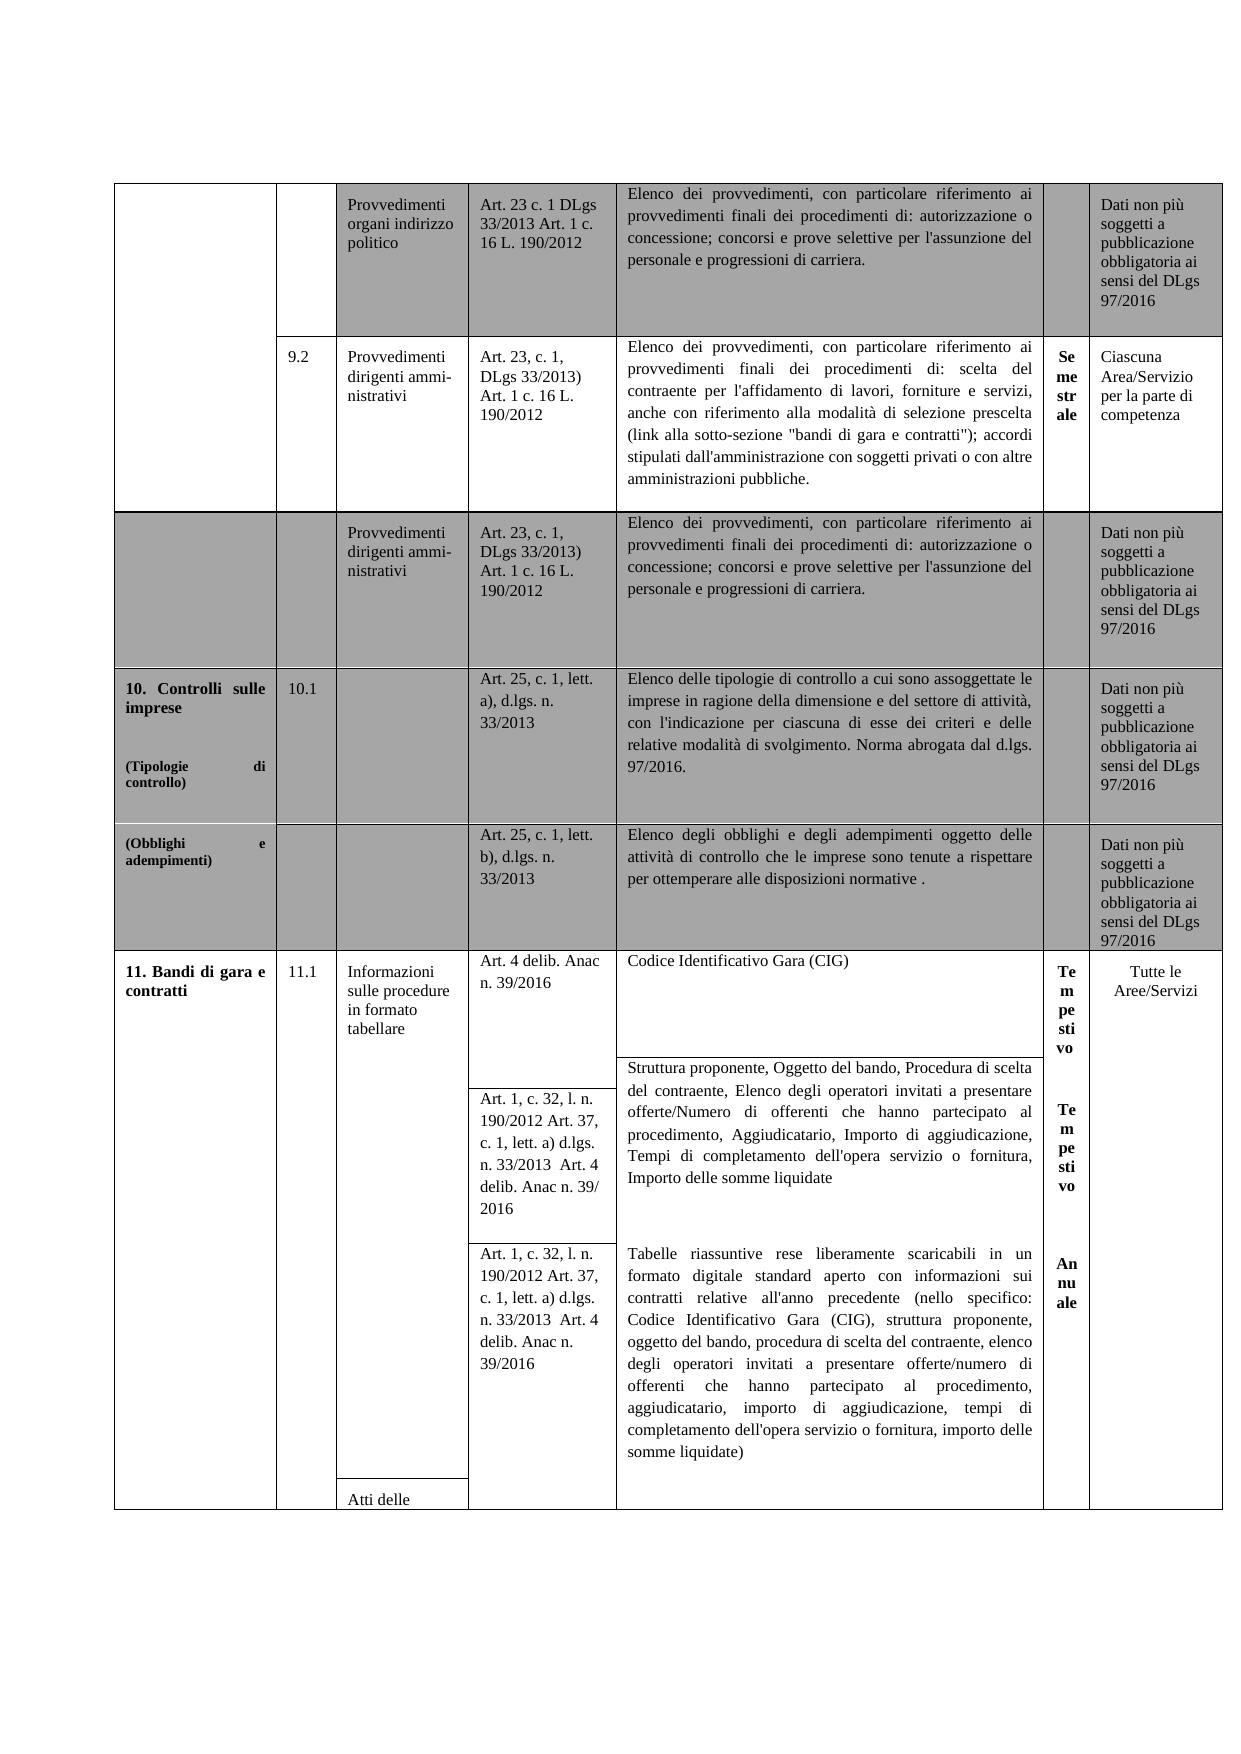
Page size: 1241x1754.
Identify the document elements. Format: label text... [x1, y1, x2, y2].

table_cell Provvedimenti organi indirizzo politico [337, 184, 468, 336]
table_cell Tutte le Aree/Servizi [1090, 951, 1222, 1509]
table_cell Art. 1, c. 32, l. n. 190/2012 Art. 37, c. 1, lett. a) d.lgs. n. 33/2013 Art. 4 delib. Anac n. 39/ 2016 [469, 1089, 616, 1243]
table_cell [1044, 513, 1089, 667]
table_cell [277, 184, 336, 336]
table_cell Dati non più soggetti a pubblicazione obbligatoria ai sensi del DLgs 97/2016 [1090, 669, 1222, 823]
table_cell [1044, 669, 1089, 823]
table_cell Tempestivo [1044, 1088, 1089, 1243]
table_cell [1044, 825, 1089, 950]
table_cell Dati non più soggetti a pubblicazione obbligatoria ai sensi del DLgs 97/2016 [1090, 825, 1222, 950]
table_cell [115, 184, 276, 511]
table_cell 9.2 [277, 337, 336, 511]
table_cell Dati non più soggetti a pubblicazione obbligatoria ai sensi del DLgs 97/2016 [1090, 184, 1222, 336]
table_cell Dati non più soggetti a pubblicazione obbligatoria ai sensi del DLgs 97/2016 [1090, 513, 1222, 667]
table_cell Elenco degli obblighi e degli adempimenti oggetto delle attività di controllo che le imprese sono tenute a rispettare per ottemperare alle disposizioni normative . [617, 825, 1043, 950]
table_cell Art. 4 delib. Anac n. 39/2016 [469, 951, 616, 1088]
table_cell 11. Bandi di gara e contratti [115, 951, 276, 1509]
table_cell Elenco dei provvedimenti, con particolare riferimento ai provvedimenti finali dei procedimenti di: scelta del contraente per l'affidamento di lavori, forniture e servizi, anche con riferimento alla modalità di selezione prescelta (link alla sotto-sezione "bandi di gara e contratti"); accordi stipulati dall'amministrazione con soggetti privati o con altre amministrazioni pubbliche. [617, 337, 1043, 511]
table_cell [337, 669, 468, 823]
table_cell 10.1 [277, 669, 336, 823]
table_cell Art. 25, c. 1, lett. b), d.lgs. n. 33/2013 [469, 825, 616, 950]
table_cell (Obblighi e adempimenti) [115, 824, 276, 950]
table_cell Informazioni sulle procedure in formato tabellare [337, 951, 468, 1478]
table_cell [337, 825, 468, 950]
table_cell [1044, 1478, 1089, 1509]
table_cell Elenco dei provvedimenti, con particolare riferimento ai provvedimenti finali dei procedimenti di: autorizzazione o concessione; concorsi e prove selettive per l'assunzione del personale e progressioni di carriera. [617, 184, 1043, 336]
table_cell Ciascuna Area/Servizio per la parte di competenza [1090, 337, 1222, 511]
table_cell Struttura proponente, Oggetto del bando, Procedura di scelta del contraente, Elenco degli operatori invitati a presentare offerte/Numero di offerenti che hanno partecipato al procedimento, Aggiudicatario, Importo di aggiudicazione, Tempi di completamento dell'opera servizio o fornitura, Importo delle somme liquidate [617, 1058, 1043, 1243]
table_cell Atti delle [337, 1479, 468, 1509]
table_cell [277, 825, 336, 950]
table_cell 11.1 [277, 951, 336, 1509]
table_cell Elenco delle tipologie di controllo a cui sono assoggettate le imprese in ragione della dimensione e del settore di attività, con l'indicazione per ciascuna di esse dei criteri e delle relative modalità di svolgimento. Norma abrogata dal d.lgs. 97/2016. [617, 669, 1043, 823]
table_cell Art. 23 c. 1 DLgs 33/2013 Art. 1 c. 16 L. 190/2012 [469, 184, 616, 336]
table_cell Semestrale [1044, 337, 1089, 511]
table_cell Provvedimenti dirigenti ammi-nistrativi [337, 513, 468, 667]
table_cell Art. 1, c. 32, l. n. 190/2012 Art. 37, c. 1, lett. a) d.lgs. n. 33/2013 Art. 4 delib. Anac n. 39/2016 [469, 1244, 616, 1509]
table_cell Annuale [1044, 1243, 1089, 1478]
table_cell [1044, 184, 1089, 336]
table_cell Art. 25, c. 1, lett. a), d.lgs. n. 33/2013 [469, 669, 616, 823]
table_cell Elenco dei provvedimenti, con particolare riferimento ai provvedimenti finali dei procedimenti di: autorizzazione o concessione; concorsi e prove selettive per l'assunzione del personale e progressioni di carriera. [617, 513, 1043, 667]
table_cell [1044, 1057, 1089, 1088]
table_cell Art. 23, c. 1, DLgs 33/2013) Art. 1 c. 16 L. 190/2012 [469, 337, 616, 511]
table_cell 10. Controlli sulle imprese (Tipologie di controllo) [115, 669, 276, 823]
table_cell Art. 23, c. 1, DLgs 33/2013) Art. 1 c. 16 L. 190/2012 [469, 513, 616, 667]
table_cell Codice Identificativo Gara (CIG) [617, 951, 1043, 1057]
table_cell [115, 513, 276, 667]
table_cell [277, 513, 336, 667]
table_cell Tempestivo [1044, 951, 1089, 1057]
table_cell Tabelle riassuntive rese liberamente scaricabili in un formato digitale standard aperto con informazioni sui contratti relative all'anno precedente (nello specifico: Codice Identificativo Gara (CIG), struttura proponente, oggetto del bando, procedura di scelta del contraente, elenco degli operatori invitati a presentare offerte/numero di offerenti che hanno partecipato al procedimento, aggiudicatario, importo di aggiudicazione, tempi di completamento dell'opera servizio o fornitura, importo delle somme liquidate) [617, 1243, 1043, 1509]
table_cell Provvedimenti dirigenti ammi-nistrativi [337, 337, 468, 511]
